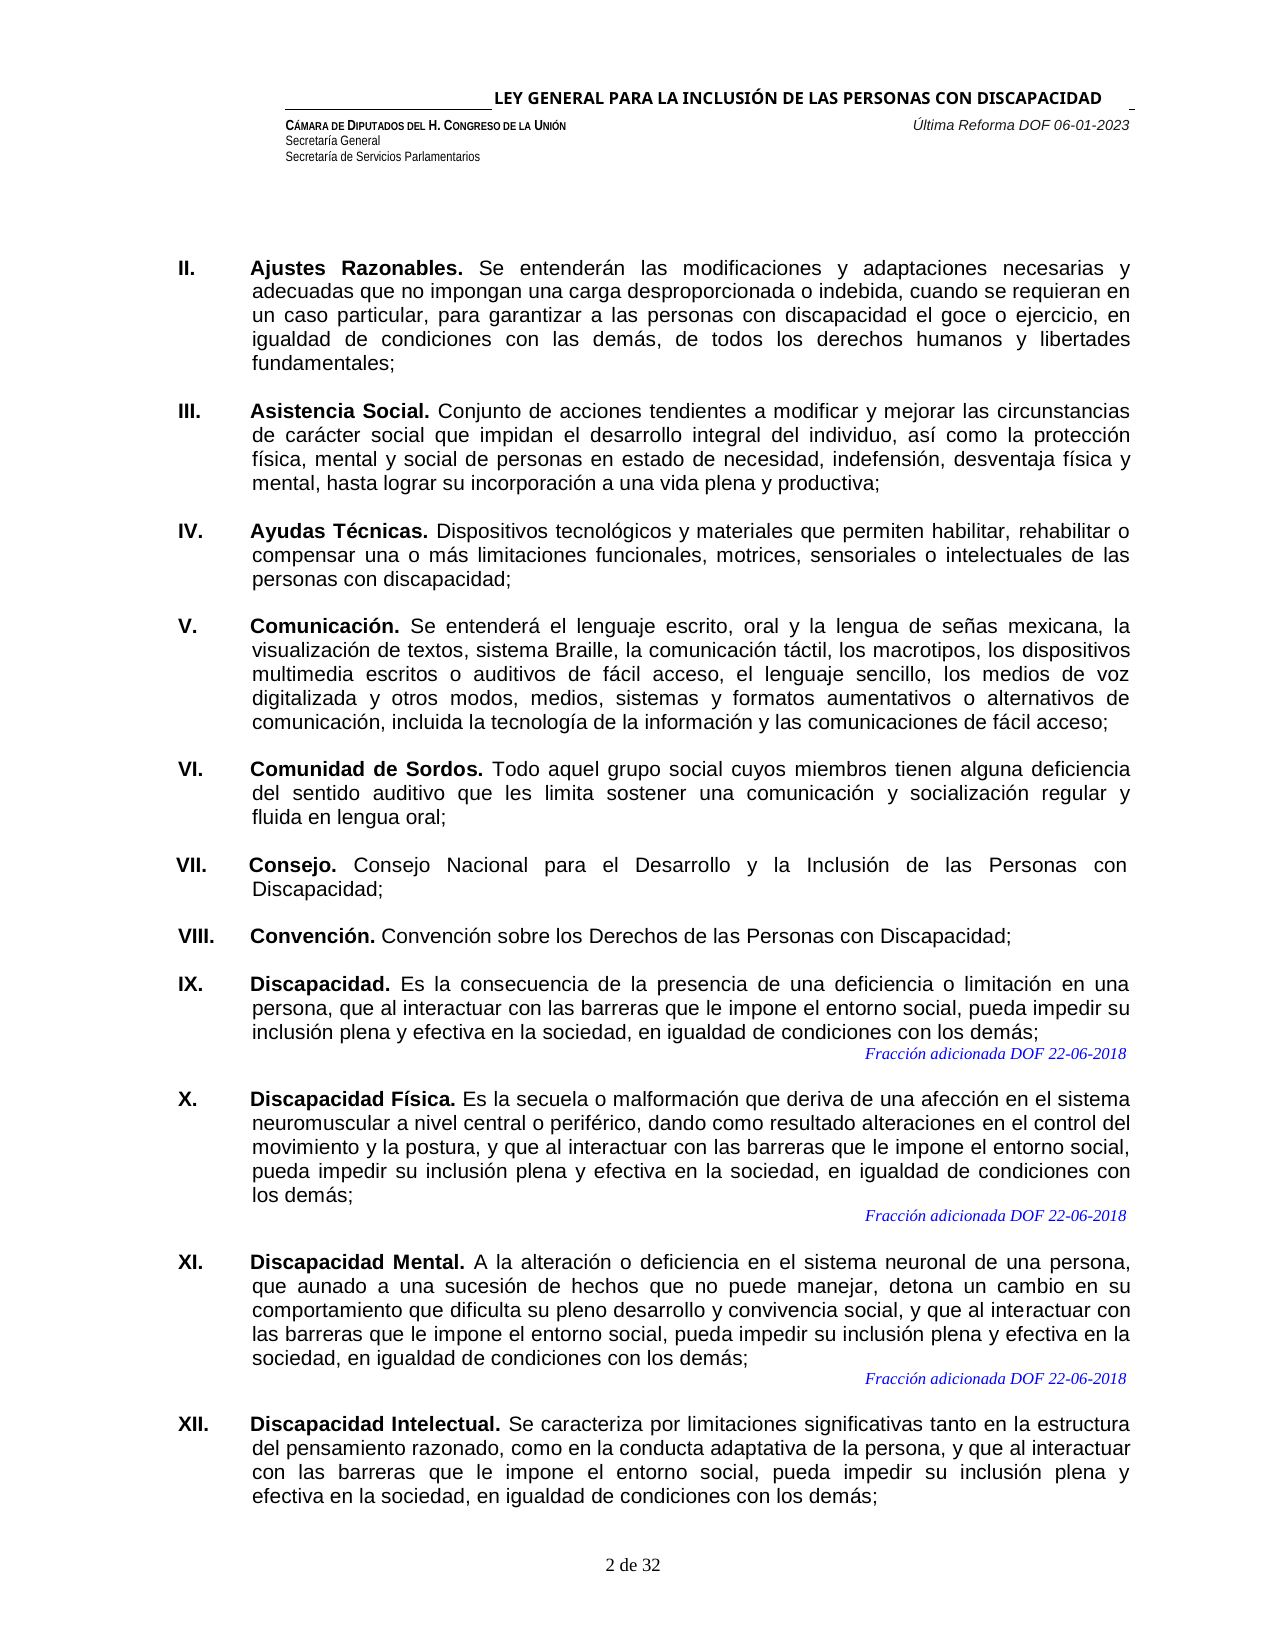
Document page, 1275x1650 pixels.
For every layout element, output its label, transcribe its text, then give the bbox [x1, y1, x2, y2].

text Fracción adicionada DOF 22-06-2018 [135, 1044, 1128, 1063]
text Fracción adicionada DOF 22-06-2018 [135, 1207, 1128, 1226]
text XII. Discapacidad Intelectual. Se caracteriza por limitaciones significativas tanto en la estructura del pensamiento razonado, como en la conducta adaptativa de la persona, y que al interactuar con las barreras que le impone el entorno social, pueda impedir su inclusión plena y efectiva en la sociedad, en igualdad de condiciones con los demás; [178, 1412, 1131, 1508]
text X. Discapacidad Física. Es la secuela o malformación que deriva de una afección en el sistema neuromuscular a nivel central o periférico, dando como resultado alteraciones en el control del movimiento y la postura, y que al interactuar con las barreras que le impone el entorno social, pueda impedir su inclusión plena y efectiva en la sociedad, en igualdad de condiciones con los demás; [178, 1087, 1131, 1207]
text Fracción adicionada DOF 22-06-2018 [135, 1369, 1128, 1388]
text IV. Ayudas Técnicas. Dispositivos tecnológicos y materiales que permiten habilitar, rehabilitar o compensar una o más limitaciones funcionales, motrices, sensoriales o intelectuales de las personas con discapacidad; [178, 518, 1130, 590]
text Discapacidad; [252, 876, 1148, 900]
text VIII. Convención. Convención sobre los Derechos de las Personas con Discapacidad; [178, 924, 1148, 948]
text V. Comunicación. Se entenderá el lenguaje escrito, oral y la lengua de señas mexicana, la visualización de textos, sistema Braille, la comunicación táctil, los macrotipos, los dispositivos multimedia escritos o auditivos de fácil acceso, el lenguaje sencillo, los medios de voz digitalizada y otros modos, medios, sistemas y formatos aumentativos o alternativos de comunicación, incluida la tecnología de la información y las comunicaciones de fácil acceso; [178, 614, 1130, 733]
text IX. Discapacidad. Es la consecuencia de la presencia de una deficiencia o limitación en una persona, que al interactuar con las barreras que le impone el entorno social, pueda impedir su inclusión plena y efectiva en la sociedad, en igualdad de condiciones con los demás; [178, 972, 1130, 1044]
text II. Ajustes Razonables. Se entenderán las modificaciones y adaptaciones necesarias y adecuadas que no impongan una carga desproporcionada o indebida, cuando se requieran en un caso particular, para garantizar a las personas con discapacidad el goce o ejercicio, en igualdad de condiciones con las demás, de todos los derechos humanos y libertades fundamentales; [178, 255, 1131, 375]
text VII. Consejo. Consejo Nacional para el Desarrollo y la Inclusión de las Personas con [135, 852, 1127, 876]
text XI. Discapacidad Mental. A la alteración o deficiencia en el sistema neuronal de una persona, que aunado a una sucesión de hechos que no puede manejar, detona un cambio en su comportamiento que dificulta su pleno desarrollo y convivencia social, y que al interactuar con las barreras que le impone el entorno social, pueda impedir su inclusión plena y efectiva en la sociedad, en igualdad de condiciones con los demás; [178, 1249, 1131, 1369]
text VI. Comunidad de Sordos. Todo aquel grupo social cuyos miembros tienen alguna deficiencia del sentido auditivo que les limita sostener una comunicación y socialización regular y fluida en lengua oral; [178, 757, 1130, 829]
text III. Asistencia Social. Conjunto de acciones tendientes a modificar y mejorar las circunstancias de carácter social que impidan el desarrollo integral del individuo, así como la protección física, mental y social de personas en estado de necesidad, indefensión, desventaja física y mental, hasta lograr su incorporación a una vida plena y productiva; [178, 399, 1130, 495]
